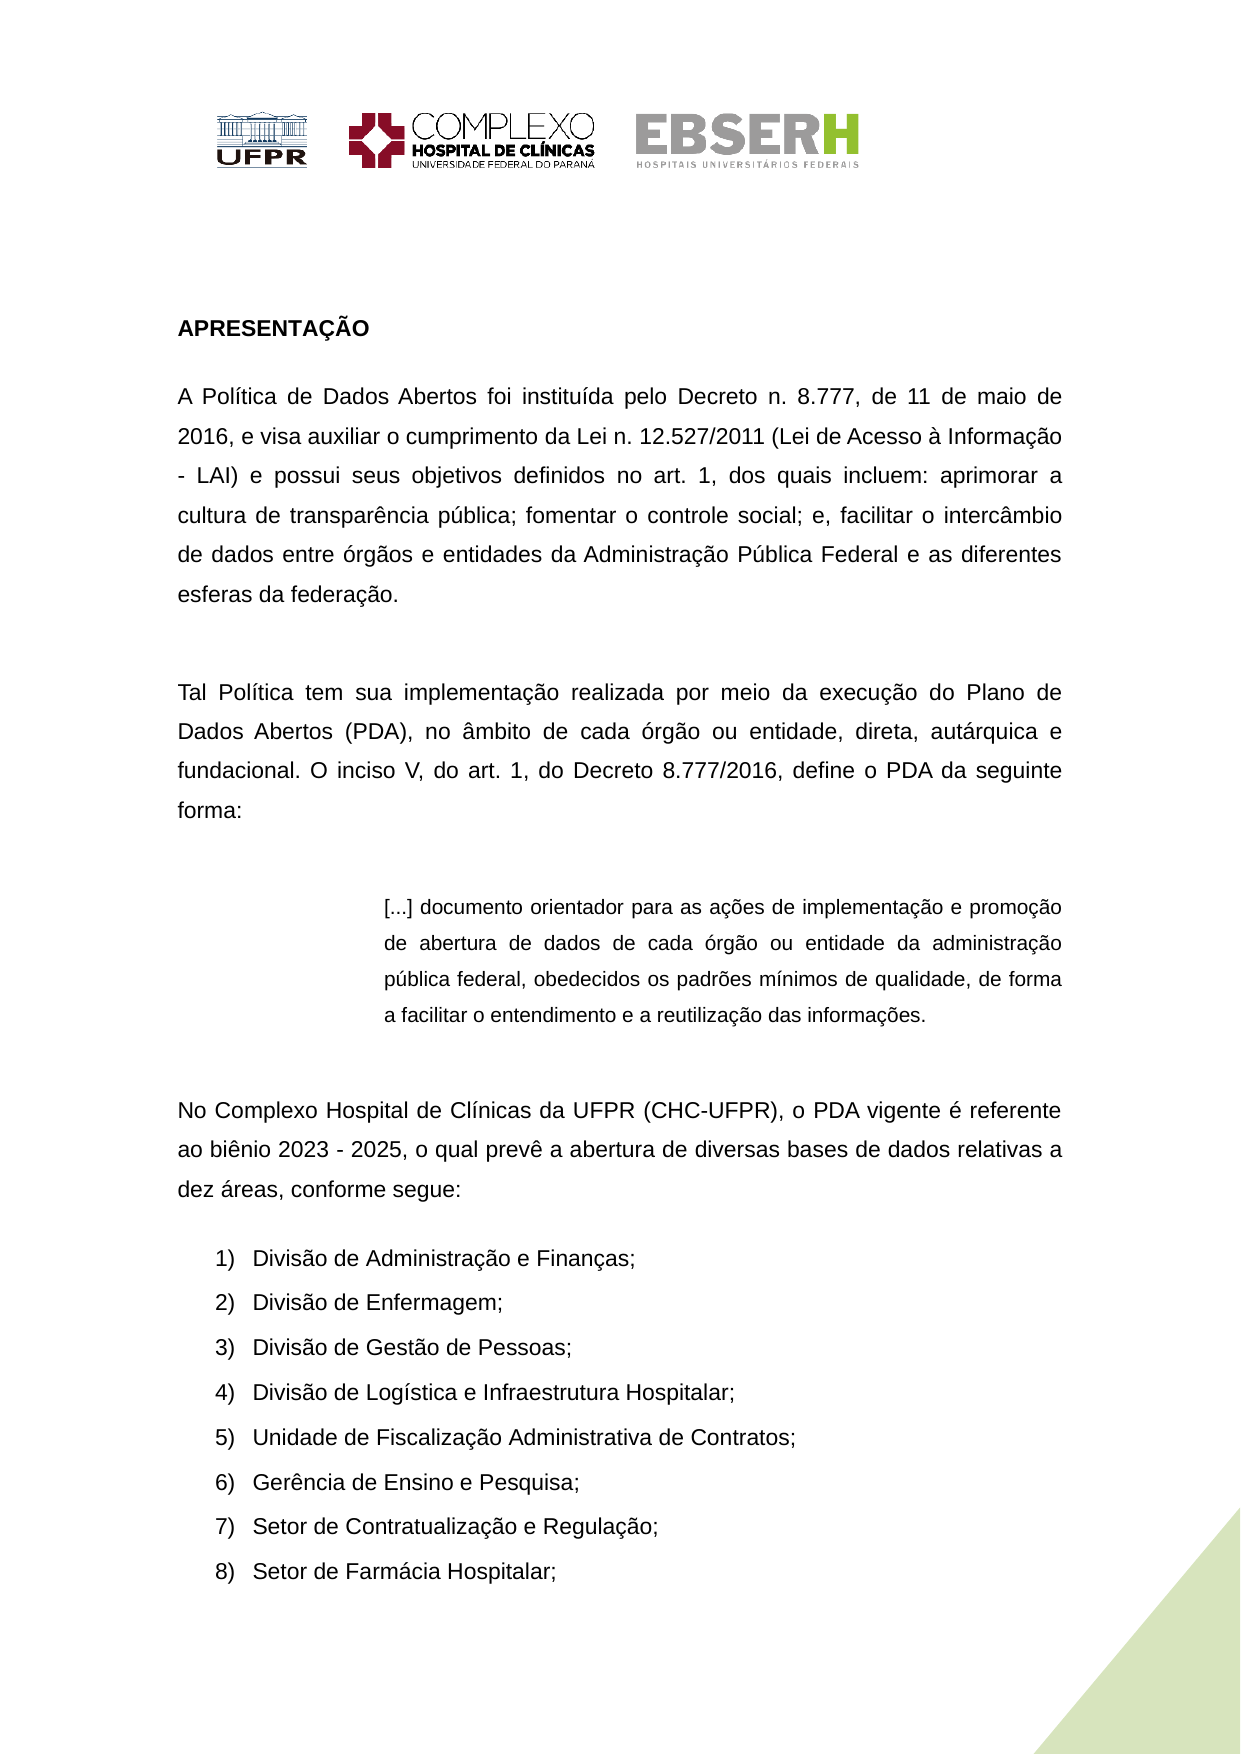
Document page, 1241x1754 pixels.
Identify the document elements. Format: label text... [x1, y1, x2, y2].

list Setor de Farmácia Hospitalar; [215, 1558, 1063, 1584]
list Divisão de Enfermagem; [215, 1289, 1063, 1316]
list Divisão de Gestão de Pessoas; [215, 1334, 1063, 1360]
list Gerência de Ensino e Pesquisa; [215, 1468, 1063, 1495]
text No Complexo Hospital de Clínicas da UFPR (CHC-UFPR), o PDA vigente é referente ao biênio 2023 - 2025, o qual prevê a abertura de diversas bases de dados relativas a dez áreas, conforme segue: [177, 1097, 1063, 1202]
subtitle APRESENTAÇÃO [177, 315, 1063, 341]
list Divisão de Logística e Infraestrutura Hospitalar; [215, 1379, 1063, 1405]
list Unidade de Fiscalização Administrativa de Contratos; [215, 1424, 1063, 1450]
list Setor de Contratualização e Regulação; [215, 1513, 1063, 1539]
text A Política de Dados Abertos foi instituída pelo Decreto n. 8.777, de 11 de maio de 2016, e visa auxiliar o cumprimento da Lei n. 12.527/2011 (Lei de Acesso à Informação - LAI) e possui seus objetivos definidos no art. 1, dos quais incluem: aprimorar a cultura de transparência pública; fomentar o controle social; e, facilitar o intercâmbio de dados entre órgãos e entidades da Administração Pública Federal e as diferentes esferas da federação. [177, 383, 1063, 607]
list Divisão de Administração e Finanças; [215, 1244, 1063, 1271]
text Tal Política tem sua implementação realizada por meio da execução do Plano de Dados Abertos (PDA), no âmbito de cada órgão ou entidade, direta, autárquica e fundacional. O inciso V, do art. 1, do Decreto 8.777/2016, define o PDA da seguinte forma: [177, 678, 1063, 823]
text [...] documento orientador para as ações de implementação e promoção de abertura de dados de cada órgão ou entidade da administração pública federal, obedecidos os padrões mínimos de qualidade, de forma a facilitar o entendimento e a reutilização das informações. [384, 895, 1063, 1027]
